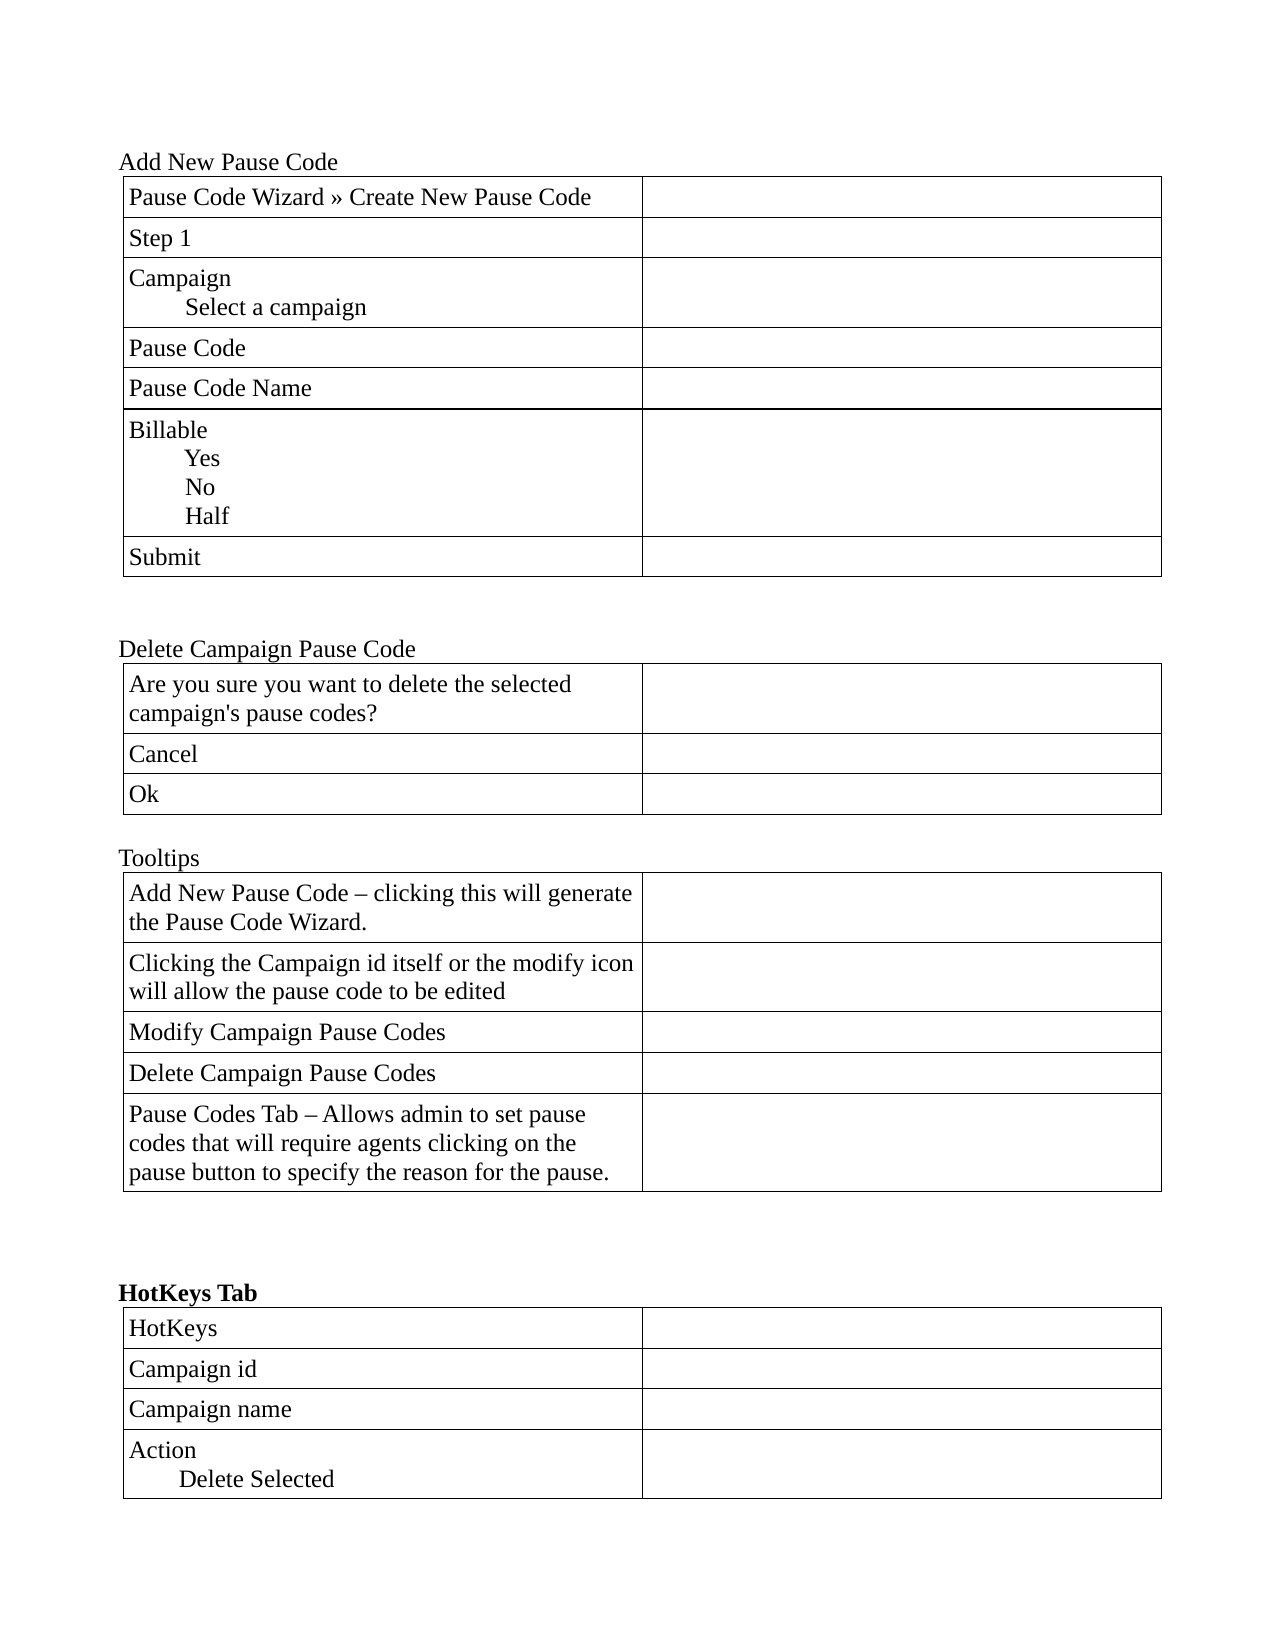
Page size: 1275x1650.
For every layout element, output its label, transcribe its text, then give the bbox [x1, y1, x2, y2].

table_cell Clicking the Campaign id itself or the modify icon will allow the pause code to be edited [124, 943, 642, 1011]
table_cell [643, 537, 1161, 576]
text Tooltips [118, 843, 1157, 872]
table_header Are you sure you want to delete the selected campaign's pause codes? [124, 664, 642, 732]
table_header [643, 1094, 1161, 1191]
table_cell Submit [124, 537, 642, 576]
table_cell Campaign id [124, 1349, 642, 1388]
table_header Pause Code Wizard » Create New Pause Code [124, 177, 642, 216]
text HotKeys Tab [118, 1278, 1157, 1307]
table_header Pause Codes Tab – Allows admin to set pause codes that will require agents clicking on the pause button to specify the reason for the pause. [124, 1094, 642, 1191]
table_header HotKeys [124, 1308, 642, 1347]
table_cell [643, 1389, 1161, 1429]
table_cell Pause Code [124, 328, 642, 367]
table_cell Ok [124, 774, 642, 814]
table_cell [643, 774, 1161, 814]
table_cell Cancel [124, 734, 642, 773]
table_cell [643, 1430, 1161, 1498]
table_cell [643, 734, 1161, 773]
table_cell Campaign name [124, 1389, 642, 1429]
table_header [643, 873, 1161, 941]
text Delete Campaign Pause Code [118, 634, 1157, 663]
table_cell Step 1 [124, 218, 642, 257]
table_cell [643, 943, 1161, 1011]
table_header [643, 177, 1161, 216]
table_cell [643, 1349, 1161, 1388]
table_cell [643, 328, 1161, 367]
table_cell [643, 1053, 1161, 1092]
table_header [643, 1308, 1161, 1347]
table_cell [643, 218, 1161, 257]
table_cell Action Delete Selected [124, 1430, 642, 1498]
table_cell [643, 368, 1161, 408]
text Add New Pause Code [118, 147, 1157, 176]
table_cell Pause Code Name [124, 368, 642, 408]
table_header [643, 664, 1161, 732]
table_cell [643, 258, 1161, 327]
table_cell Delete Campaign Pause Codes [124, 1053, 642, 1092]
table_cell [643, 1012, 1161, 1052]
table_header Billable Yes No Half [124, 410, 642, 536]
table_header Add New Pause Code – clicking this will generate the Pause Code Wizard. [124, 873, 642, 941]
table_cell Modify Campaign Pause Codes [124, 1012, 642, 1052]
table_cell Campaign Select a campaign [124, 258, 642, 327]
table_header [643, 410, 1161, 536]
